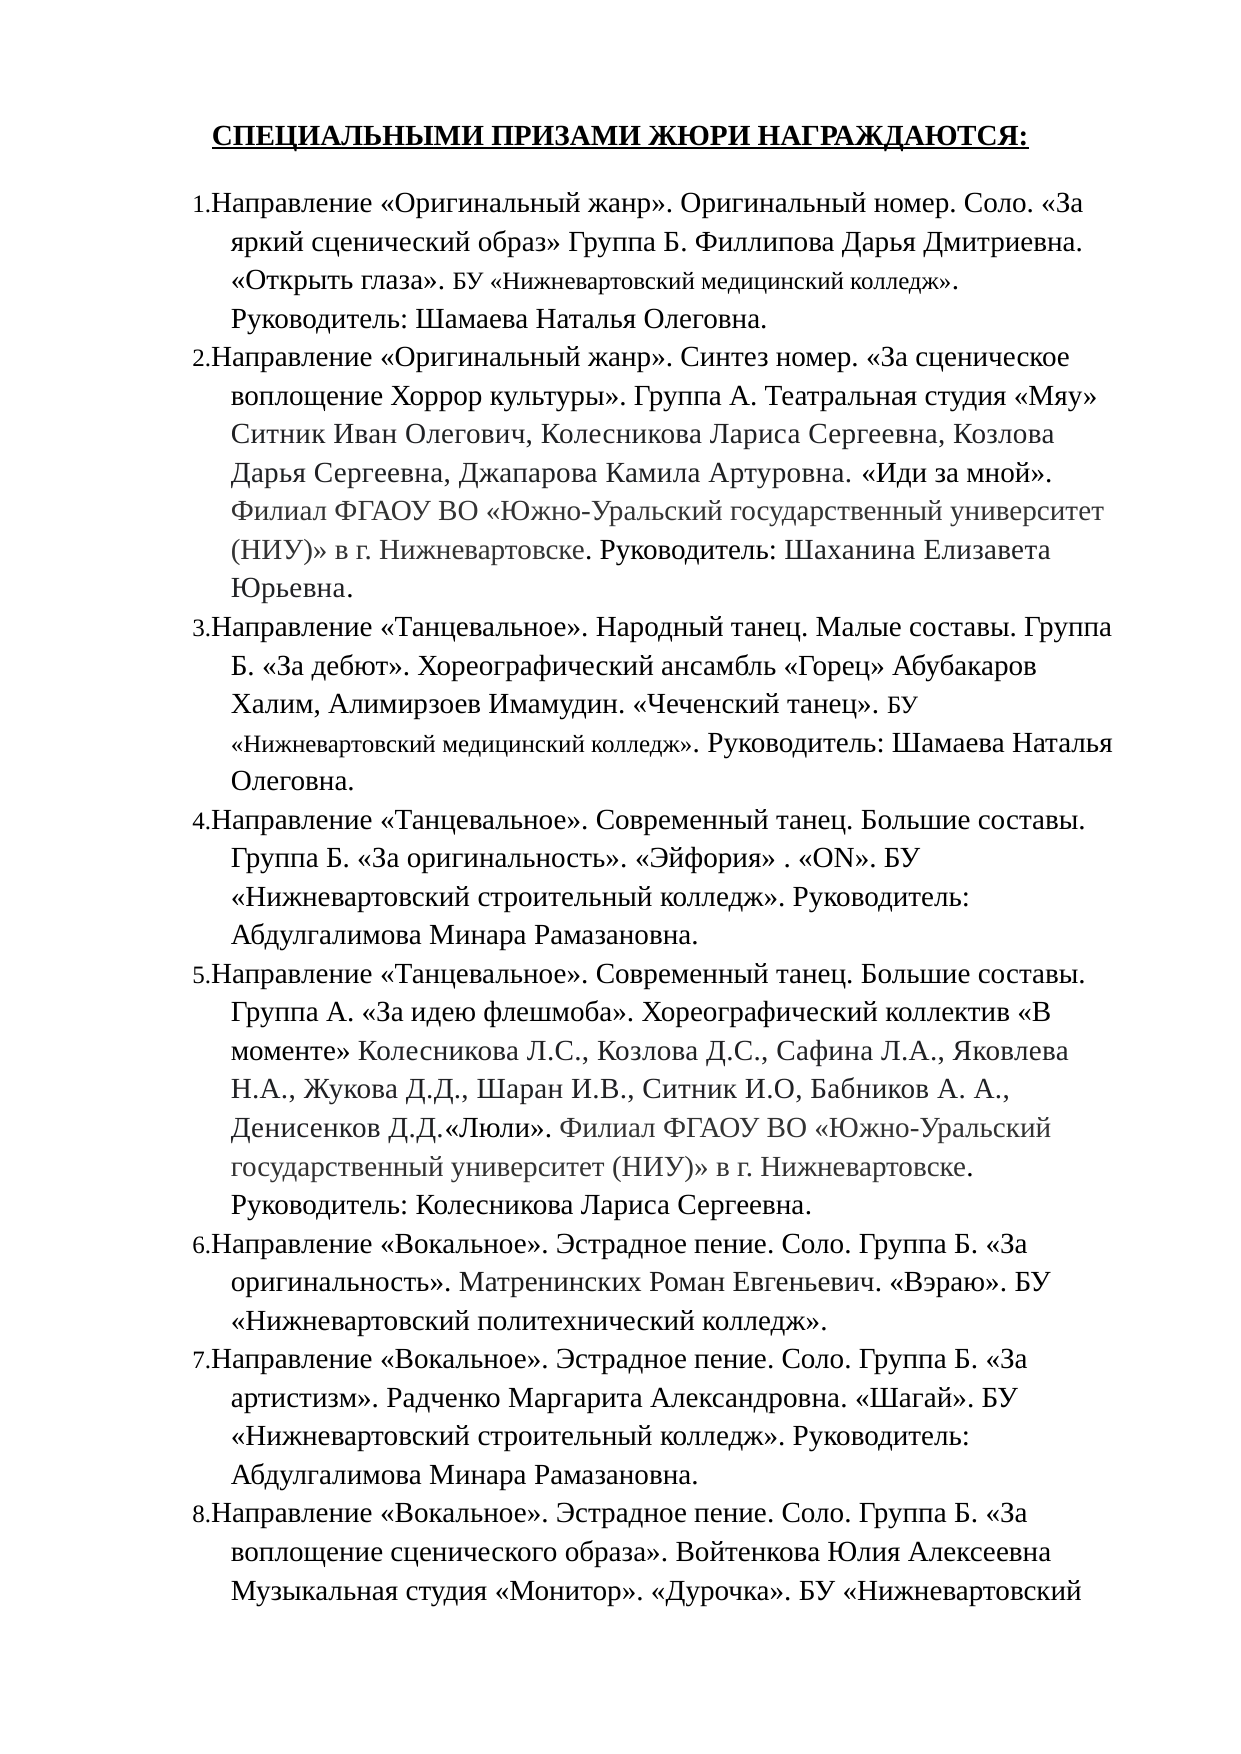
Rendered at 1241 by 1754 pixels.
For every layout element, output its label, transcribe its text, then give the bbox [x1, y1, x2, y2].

text СПЕЦИАЛЬНЫМИ ПРИЗАМИ ЖЮРИ НАГРАЖДАЮТСЯ: [118, 118, 1122, 152]
list Направление «Оригинальный жанр». Синтез номер. «За сценическое воплощение Хоррор культуры». Группа А. Театральная студия «Мяу» Ситник Иван Олегович, Колесникова Лариса Сергеевна, Козлова Дарья Сергеевна, Джапарова Камила Артуровна. «Иди за мной». Филиал ФГАОУ ВО «Южно-Уральский государственный университет (НИУ)» в г. Нижневартовске. Руководитель: Шаханина Елизавета Юрьевна. [192, 339, 1122, 604]
list Направление «Вокальное». Эстрадное пение. Соло. Группа Б. «За оригинальность». Матренинских Роман Евгеньевич. «Вэраю». БУ «Нижневартовский политехнический колледж». [192, 1226, 1122, 1336]
list Направление «Вокальное». Эстрадное пение. Соло. Группа Б. «За воплощение сценического образа». Войтенкова Юлия Алексеевна Музыкальная студия «Монитор». «Дурочка». БУ «Нижневартовский [192, 1496, 1122, 1606]
list Направление «Танцевальное». Народный танец. Малые составы. Группа Б. «За дебют». Хореографический ансамбль «Горец» Абубакаров Халим, Алимирзоев Имамудин. «Чеченский танец». БУ «Нижневартовский медицинский колледж». Руководитель: Шамаева Наталья Олеговна. [192, 609, 1122, 797]
list Направление «Танцевальное». Современный танец. Большие составы. Группа А. «За идею флешмоба». Хореографический коллектив «В моменте» Колесникова Л.С., Козлова Д.С., Сафина Л.А., Яковлева Н.А., Жукова Д.Д., Шаран И.В., Ситник И.О, Бабников А. А., Денисенков Д.Д.«Люли». Филиал ФГАОУ ВО «Южно-Уральский государственный университет (НИУ)» в г. Нижневартовске. Руководитель: Колесникова Лариса Сергеевна. [192, 956, 1122, 1221]
list Направление «Танцевальное». Современный танец. Большие составы. Группа Б. «За оригинальность». «Эйфория» . «ON». БУ «Нижневартовский строительный колледж». Руководитель: Абдулгалимова Минара Рамазановна. [192, 802, 1122, 951]
list Направление «Вокальное». Эстрадное пение. Соло. Группа Б. «За артистизм». Радченко Маргарита Александровна. «Шагай». БУ «Нижневартовский строительный колледж». Руководитель: Абдулгалимова Минара Рамазановна. [192, 1341, 1122, 1491]
list Направление «Оригинальный жанр». Оригинальный номер. Соло. «За яркий сценический образ» Группа Б. Филлипова Дарья Дмитриевна. «Открыть глаза». БУ «Нижневартовский медицинский колледж». Руководитель: Шамаева Наталья Олеговна. [192, 185, 1122, 334]
